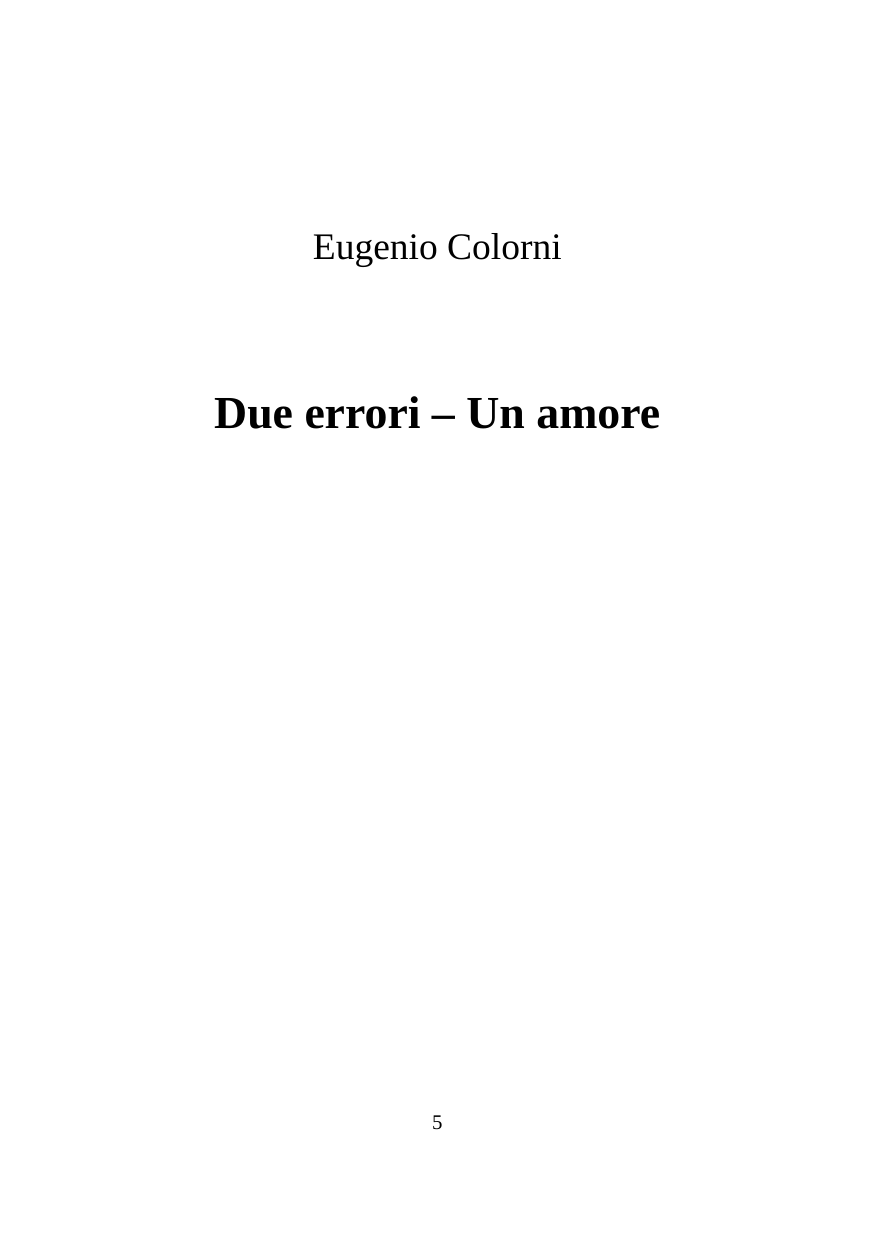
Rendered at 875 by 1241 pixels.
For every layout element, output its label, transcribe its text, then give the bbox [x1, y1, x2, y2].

text Eugenio Colorni [106, 224, 768, 267]
text Due errori – Un amore [106, 386, 768, 438]
